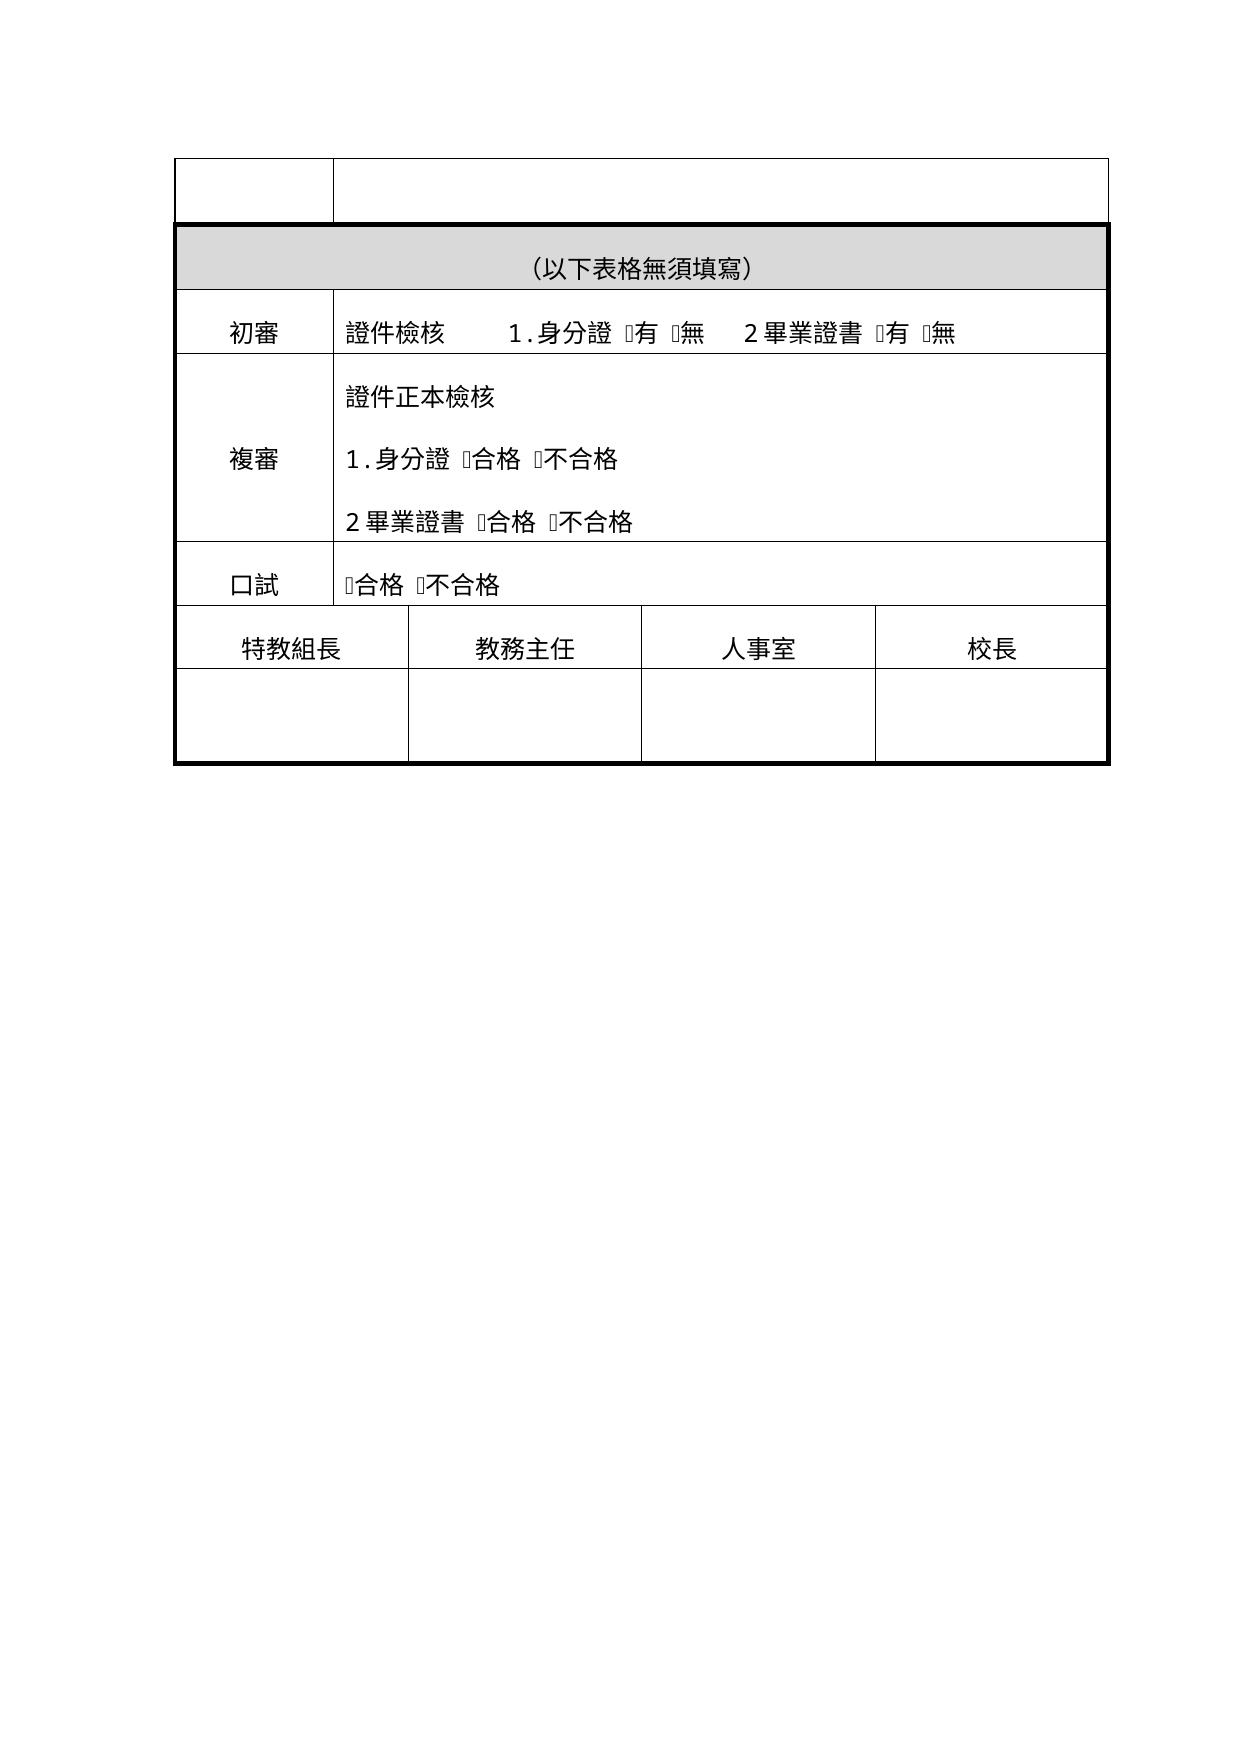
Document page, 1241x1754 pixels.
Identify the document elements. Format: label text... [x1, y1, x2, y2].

table_cell 教務主任 [409, 606, 641, 668]
table_cell 口試 [177, 542, 333, 604]
table_cell 證件檢核 1.身分證 有 無 2畢業證書 有 無 [334, 290, 1106, 352]
table_cell 初審 [177, 290, 333, 352]
table_cell 人事室 [642, 606, 875, 668]
table_cell [409, 669, 641, 761]
table_cell 合格 不合格 [334, 542, 1106, 604]
table_cell （以下表格無須填寫） [177, 227, 1106, 289]
table_cell 校長 [876, 606, 1106, 668]
table_cell [176, 159, 333, 222]
table_cell [177, 669, 408, 761]
table_cell 特教組長 [177, 606, 408, 668]
table_cell [642, 669, 875, 761]
table_cell 複審 [177, 354, 333, 541]
table_cell [334, 159, 1108, 222]
table_cell 證件正本檢核 1.身分證 合格 不合格 2畢業證書 合格 不合格 [334, 354, 1106, 541]
table_cell [876, 669, 1106, 761]
